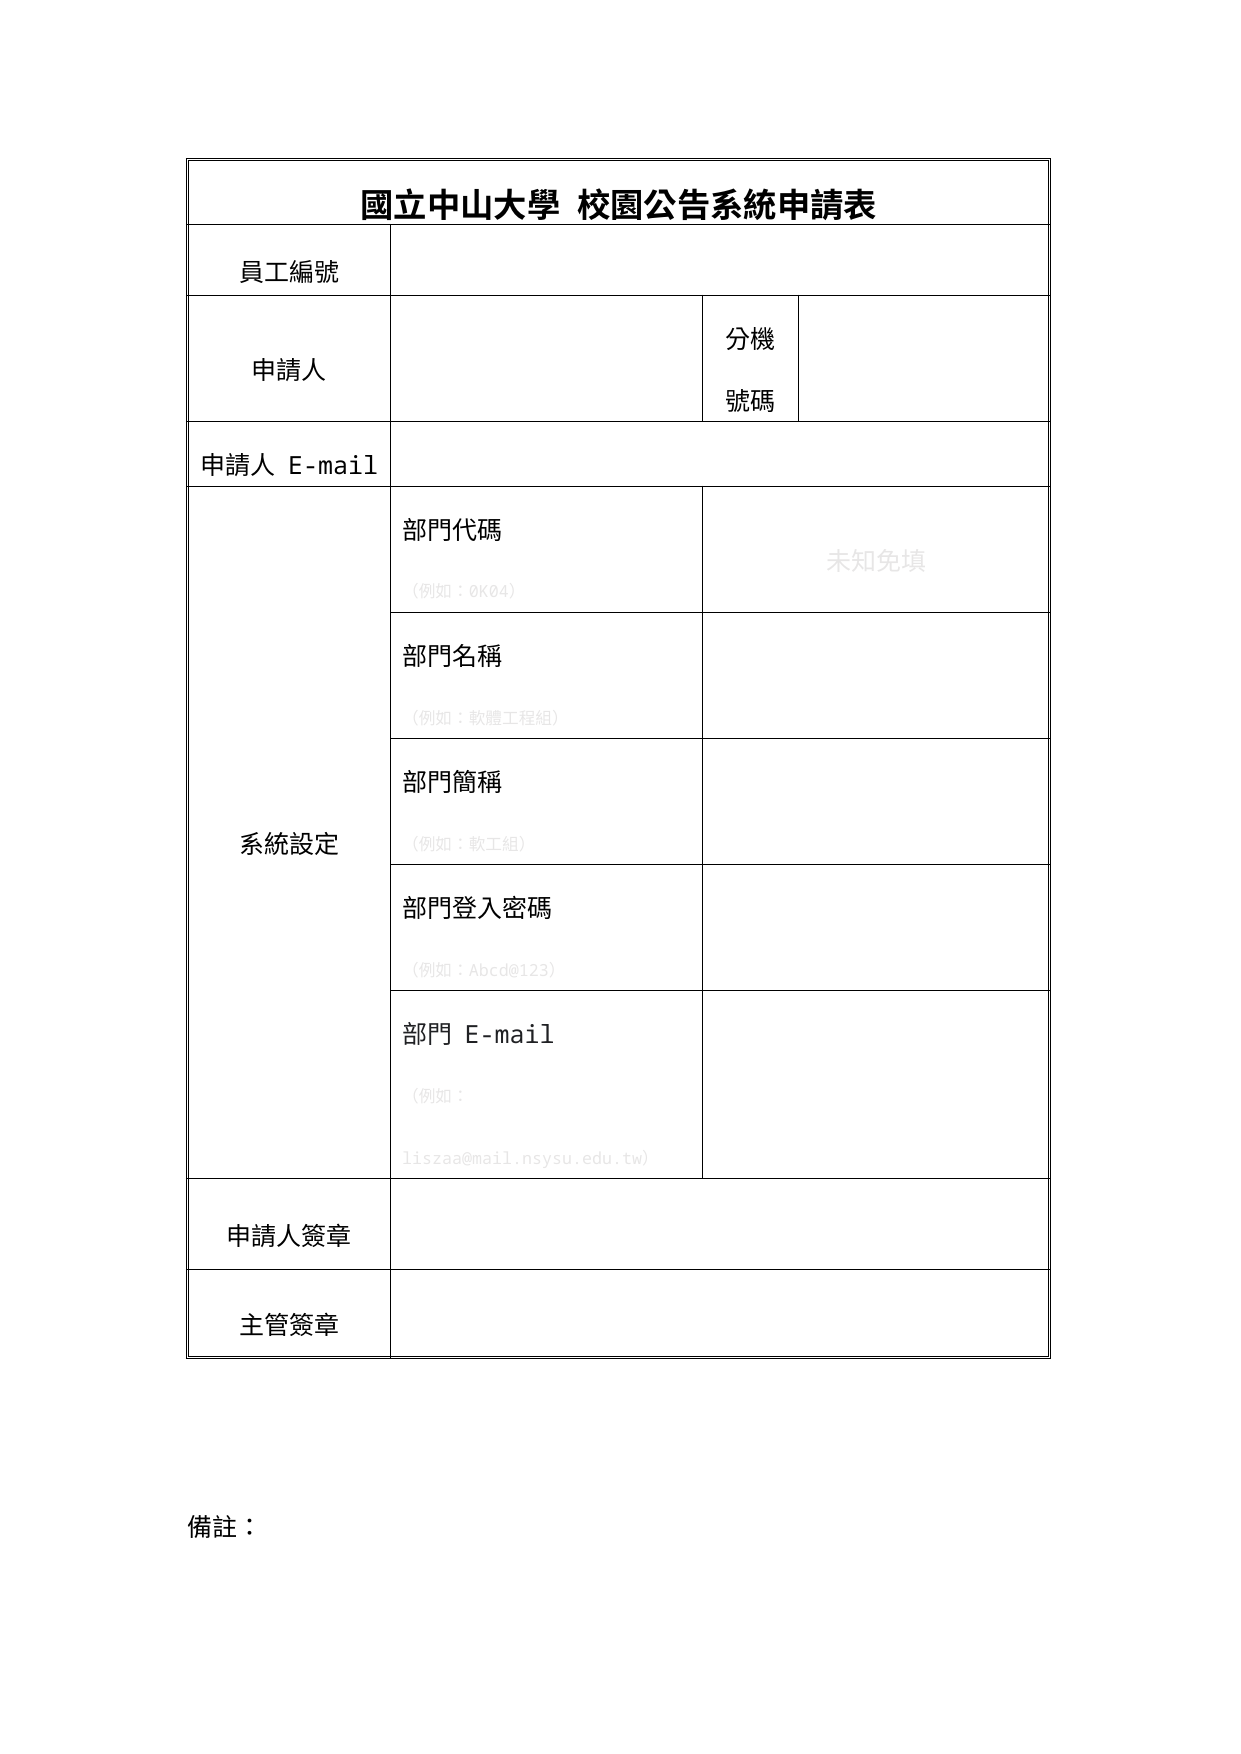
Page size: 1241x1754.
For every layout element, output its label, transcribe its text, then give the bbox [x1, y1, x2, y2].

table_cell [703, 991, 1048, 1178]
table_header 國立中山大學 校園公告系統申請表 [189, 161, 1048, 224]
table_cell 申請人 [189, 296, 390, 421]
table_cell [703, 613, 1048, 738]
table_cell 主管簽章 [189, 1270, 390, 1356]
table_cell 分機號碼 [703, 296, 798, 421]
text 備註： [187, 1484, 1053, 1547]
table_cell 部門 E-mail （例如：liszaa@mail.nsysu.edu.tw） [391, 991, 702, 1178]
table_cell 系統設定 [189, 487, 390, 1178]
table_cell [703, 865, 1048, 990]
table_cell 部門代碼 （例如：0K04） [391, 487, 702, 612]
table_cell 部門簡稱 （例如：軟工組） [391, 739, 702, 864]
table_cell 申請人簽章 [189, 1179, 390, 1269]
table_cell [799, 296, 1048, 421]
table_cell [391, 422, 1048, 486]
table_cell [703, 739, 1048, 864]
table_cell 未知免填 [703, 487, 1048, 612]
table_cell [391, 1179, 1048, 1269]
table_cell 部門名稱 （例如：軟體工程組） [391, 613, 702, 738]
table_cell 部門登入密碼 （例如：Abcd@123） [391, 865, 702, 990]
table_cell [391, 296, 702, 421]
table_cell [391, 225, 1048, 294]
table_cell 員工編號 [189, 225, 390, 294]
table_cell 申請人 E-mail [189, 422, 390, 486]
table_cell [391, 1270, 1048, 1356]
